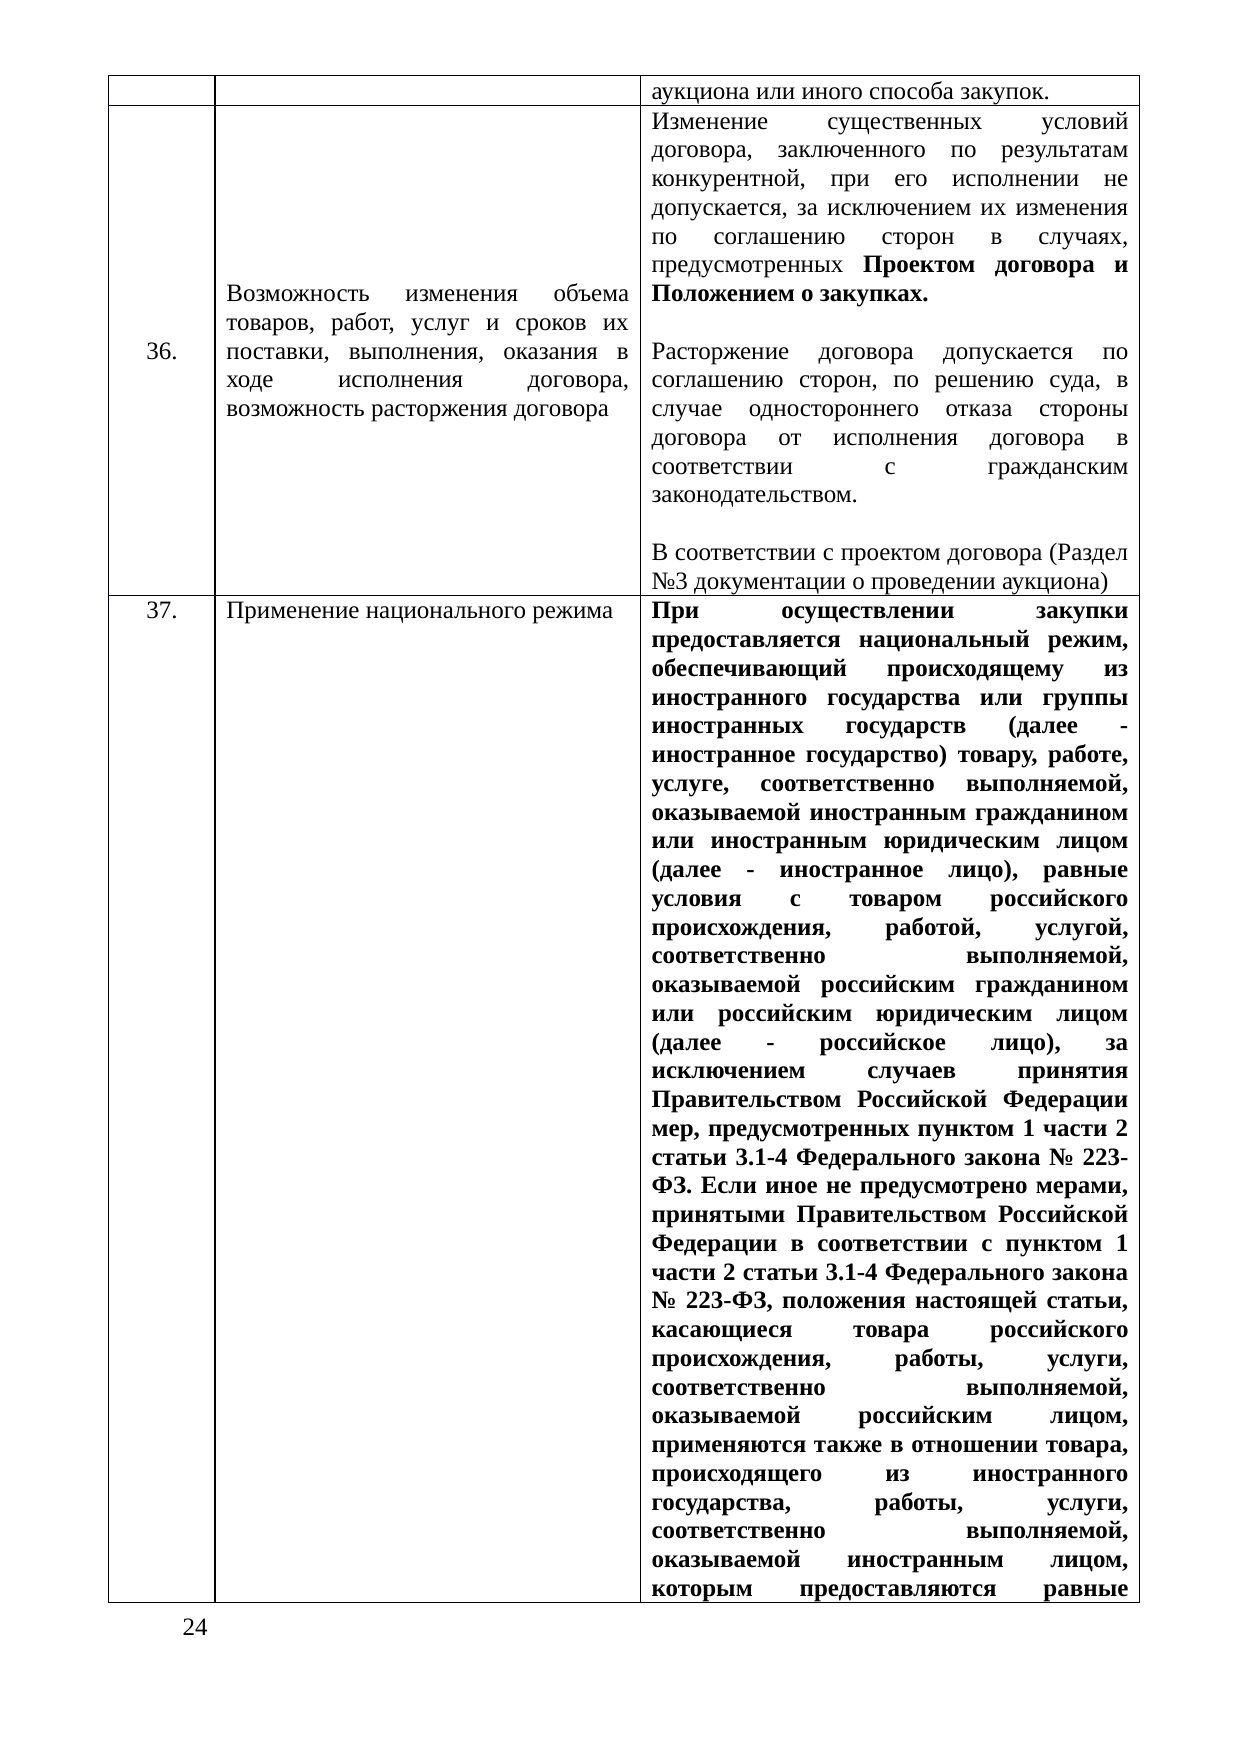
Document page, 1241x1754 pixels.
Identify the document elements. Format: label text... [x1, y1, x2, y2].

table_cell 36. [109, 106, 214, 594]
table_cell [216, 76, 640, 105]
table_cell При осуществлении закупки предоставляется национальный режим, обеспечивающий происходящему из иностранного государства или группы иностранных государств (далее - иностранное государство) товару, работе, услуге, соответственно выполняемой, оказываемой иностранным гражданином или иностранным юридическим лицом (далее - иностранное лицо), равные условия с товаром российского происхождения, работой, услугой, соответственно выполняемой, оказываемой российским гражданином или российским юридическим лицом (далее - российское лицо), за исключением случаев принятия Правительством Российской Федерации мер, предусмотренных пунктом 1 части 2 статьи 3.1-4 Федерального закона № 223-ФЗ. Если иное не предусмотрено мерами, принятыми Правительством Российской Федерации в соответствии с пунктом 1 части 2 статьи 3.1-4 Федерального закона № 223-ФЗ, положения настоящей статьи, касающиеся товара российского происхождения, работы, услуги, соответственно выполняемой, оказываемой российским лицом, применяются также в отношении товара, происходящего из иностранного государства, работы, услуги, соответственно выполняемой, оказываемой иностранным лицом, которым предоставляются равные [641, 596, 1139, 1602]
table_cell Применение национального режима [216, 596, 640, 1602]
table_cell аукциона или иного способа закупок. [641, 76, 1139, 105]
table_cell [109, 76, 214, 105]
table_cell Изменение существенных условий договора, заключенного по результатам конкурентной, при его исполнении не допускается, за исключением их изменения по соглашению сторон в случаях, предусмотренных Проектом договора и Положением о закупках. Расторжение договора допускается по соглашению сторон, по решению суда, в случае одностороннего отказа стороны договора от исполнения договора в соответствии с гражданским законодательством. В соответствии с проектом договора (Раздел №3 документации о проведении аукциона) [641, 106, 1139, 594]
table_cell 37. [109, 596, 214, 1602]
table_cell Возможность изменения объема товаров, работ, услуг и сроков их поставки, выполнения, оказания в ходе исполнения договора, возможность расторжения договора [216, 106, 640, 594]
